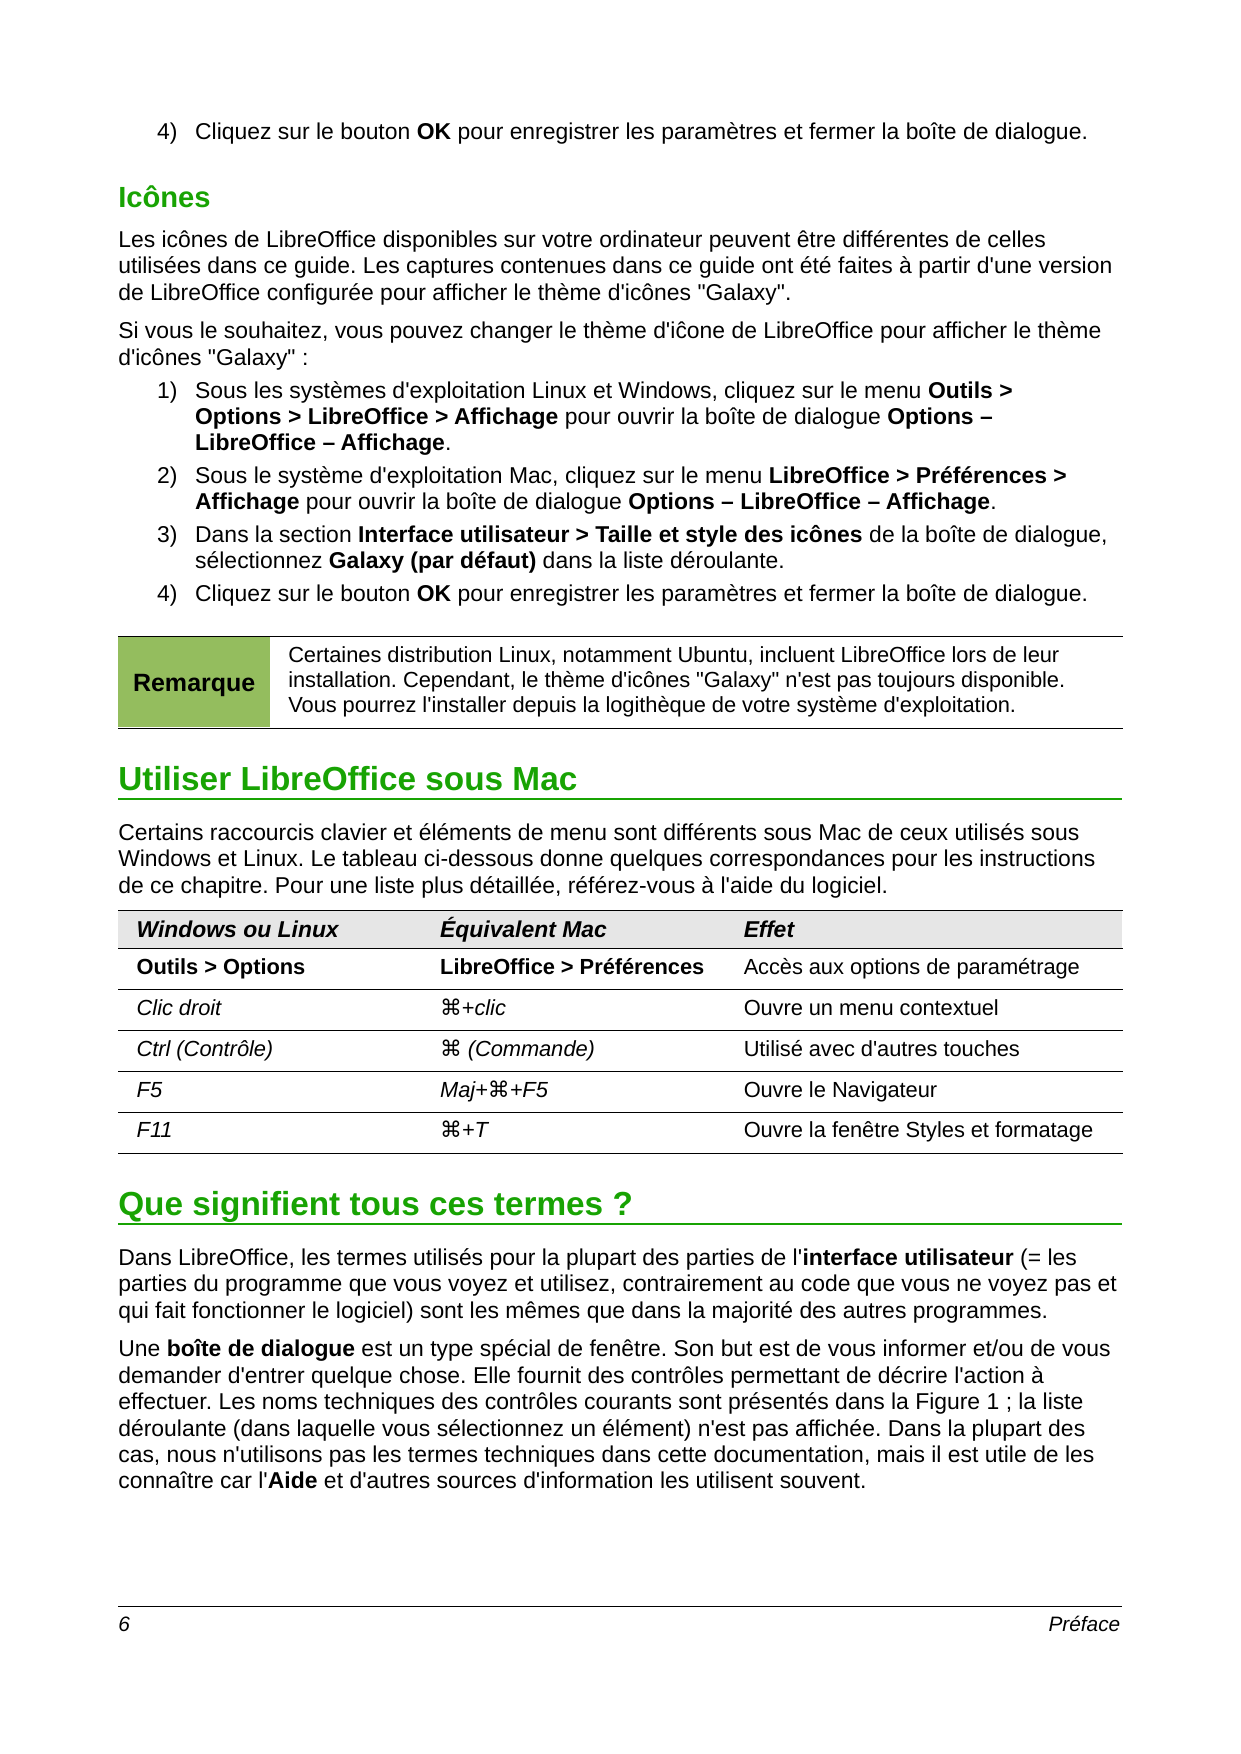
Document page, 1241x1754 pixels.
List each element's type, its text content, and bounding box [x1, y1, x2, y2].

list Cliquez sur le bouton OK pour enregistrer les paramètres et fermer la boîte de dialogue. [177, 118, 1122, 144]
table_cell ⌘ (Commande) [422, 1031, 725, 1071]
subtitle Icônes [118, 180, 1122, 213]
list Dans la section Interface utilisateur > Taille et style des icônes de la boîte de dialogue, sélectionnez Galaxy (par défaut) dans la liste déroulante. [177, 521, 1122, 574]
table_cell Ouvre le Navigateur [725, 1072, 1122, 1112]
table_header Windows ou Linux [118, 911, 422, 948]
list Sous le système d'exploitation Mac, cliquez sur le menu LibreOffice > Préférences > Affichage pour ouvrir la boîte de dialogue Options – LibreOffice – Affichage. [177, 462, 1122, 515]
list Si vous le souhaitez, vous pouvez changer le thème d'iĉone de LibreOffice pour afficher le thème d'icônes "Galaxy" : [118, 317, 1122, 370]
table_cell Ouvre un menu contextuel [725, 990, 1122, 1030]
table_header Remarque [118, 637, 270, 727]
table_cell Outils > Options [118, 949, 422, 989]
table_cell ⌘+T [422, 1113, 725, 1152]
text Dans LibreOffice, les termes utilisés pour la plupart des parties de l'interface utilisateur (= les parties du programme que vous voyez et utilisez, contrairement au code que vous ne voyez pas et qui fait fonctionner le logiciel) sont les mêmes que dans la majorité des autres programmes. [118, 1244, 1122, 1323]
table_cell LibreOffice > Préférences [422, 949, 725, 989]
table_header Certaines distribution Linux, notamment Ubuntu, incluent LibreOffice lors de leur installation. Cependant, le thème d'icônes "Galaxy" n'est pas toujours disponible. Vous pourrez l'installer depuis la logithèque de votre système d'exploitation. [270, 637, 1123, 727]
table_cell Ouvre la fenêtre Styles et formatage [725, 1113, 1122, 1152]
text Une boîte de dialogue est un type spécial de fenêtre. Son but est de vous informer et/ou de vous demander d'entrer quelque chose. Elle fournit des contrôles permettant de décrire l'action à effectuer. Les noms techniques des contrôles courants sont présentés dans la Figure 1 ; la liste déroulante (dans laquelle vous sélectionnez un élément) n'est pas affichée. Dans la plupart des cas, nous n'utilisons pas les termes techniques dans cette documentation, mais il est utile de les connaître car l'Aide et d'autres sources d'information les utilisent souvent. [118, 1335, 1122, 1493]
table_cell F5 [118, 1072, 422, 1112]
subtitle Que signifient tous ces termes ? [118, 1184, 1122, 1223]
table_header Équivalent Mac [422, 911, 725, 948]
table_header Effet [725, 911, 1122, 948]
table_cell Clic droit [118, 990, 422, 1030]
list Cliquez sur le bouton OK pour enregistrer les paramètres et fermer la boîte de dialogue. [177, 580, 1122, 606]
text Certains raccourcis clavier et éléments de menu sont différents sous Mac de ceux utilisés sous Windows et Linux. Le tableau ci-dessous donne quelques correspondances pour les instructions de ce chapitre. Pour une liste plus détaillée, référez-vous à l'aide du logiciel. [118, 819, 1122, 898]
table_cell Accès aux options de paramétrage [725, 949, 1122, 989]
list Sous les systèmes d'exploitation Linux et Windows, cliquez sur le menu Outils > Options > LibreOffice > Affichage pour ouvrir la boîte de dialogue Options – LibreOffice – Affichage. [177, 377, 1122, 456]
table_cell Utilisé avec d'autres touches [725, 1031, 1122, 1071]
table_cell Ctrl (Contrôle) [118, 1031, 422, 1071]
text Les icônes de LibreOffice disponibles sur votre ordinateur peuvent être différentes de celles utilisées dans ce guide. Les captures contenues dans ce guide ont été faites à partir d'une version de LibreOffice configurée pour afficher le thème d'icônes "Galaxy". [118, 226, 1122, 305]
table_cell Maj+⌘+F5 [422, 1072, 725, 1112]
subtitle Utiliser LibreOffice sous Mac [118, 759, 1122, 798]
table_cell F11 [118, 1113, 422, 1152]
table_cell ⌘+clic [422, 990, 725, 1030]
